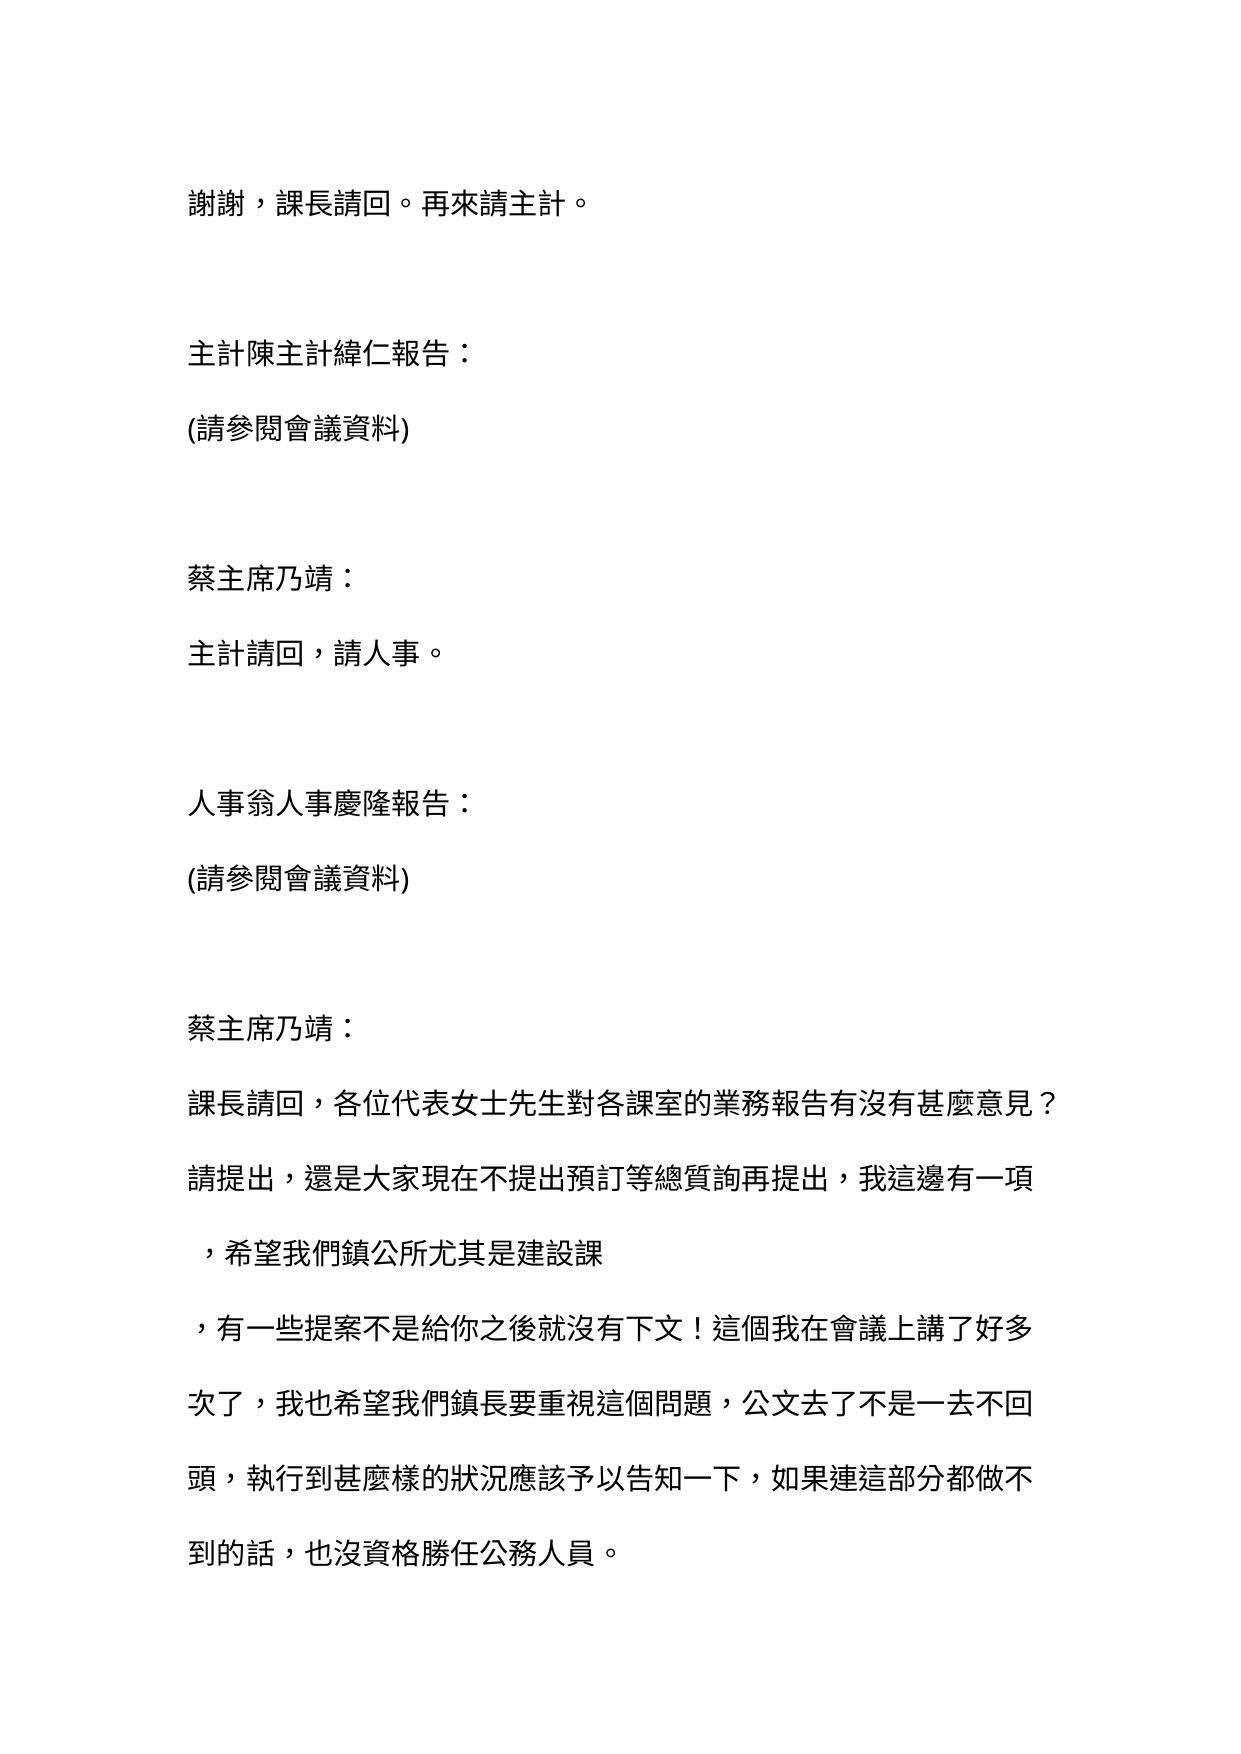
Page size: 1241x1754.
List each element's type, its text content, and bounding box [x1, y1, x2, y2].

text (請參閱會議資料) [187, 839, 1053, 914]
text ，有一些提案不是給你之後就沒有下文！這個我在會議上講了好多次了，我也希望我們鎮長要重視這個問題，公文去了不是一去不回頭，執行到甚麼樣的狀況應該予以告知一下，如果連這部分都做不到的話，也沒資格勝任公務人員。 [187, 1289, 1053, 1589]
text (請參閱會議資料) [187, 389, 1053, 464]
text 謝謝，課長請回。再來請主計。 [187, 164, 1053, 239]
text ，希望我們鎮公所尤其是建設課 [187, 1214, 1053, 1289]
text 主計請回，請人事。 [187, 614, 1053, 689]
text 蔡主席乃靖： [187, 539, 1053, 614]
text 課長請回，各位代表女士先生對各課室的業務報告有沒有甚麼意見？請提出，還是大家現在不提出預訂等總質詢再提出，我這邊有一項 [187, 1064, 1053, 1214]
text 人事翁人事慶隆報告： [187, 764, 1053, 839]
text 主計陳主計緯仁報告： [187, 314, 1053, 389]
text 蔡主席乃靖： [187, 989, 1053, 1064]
